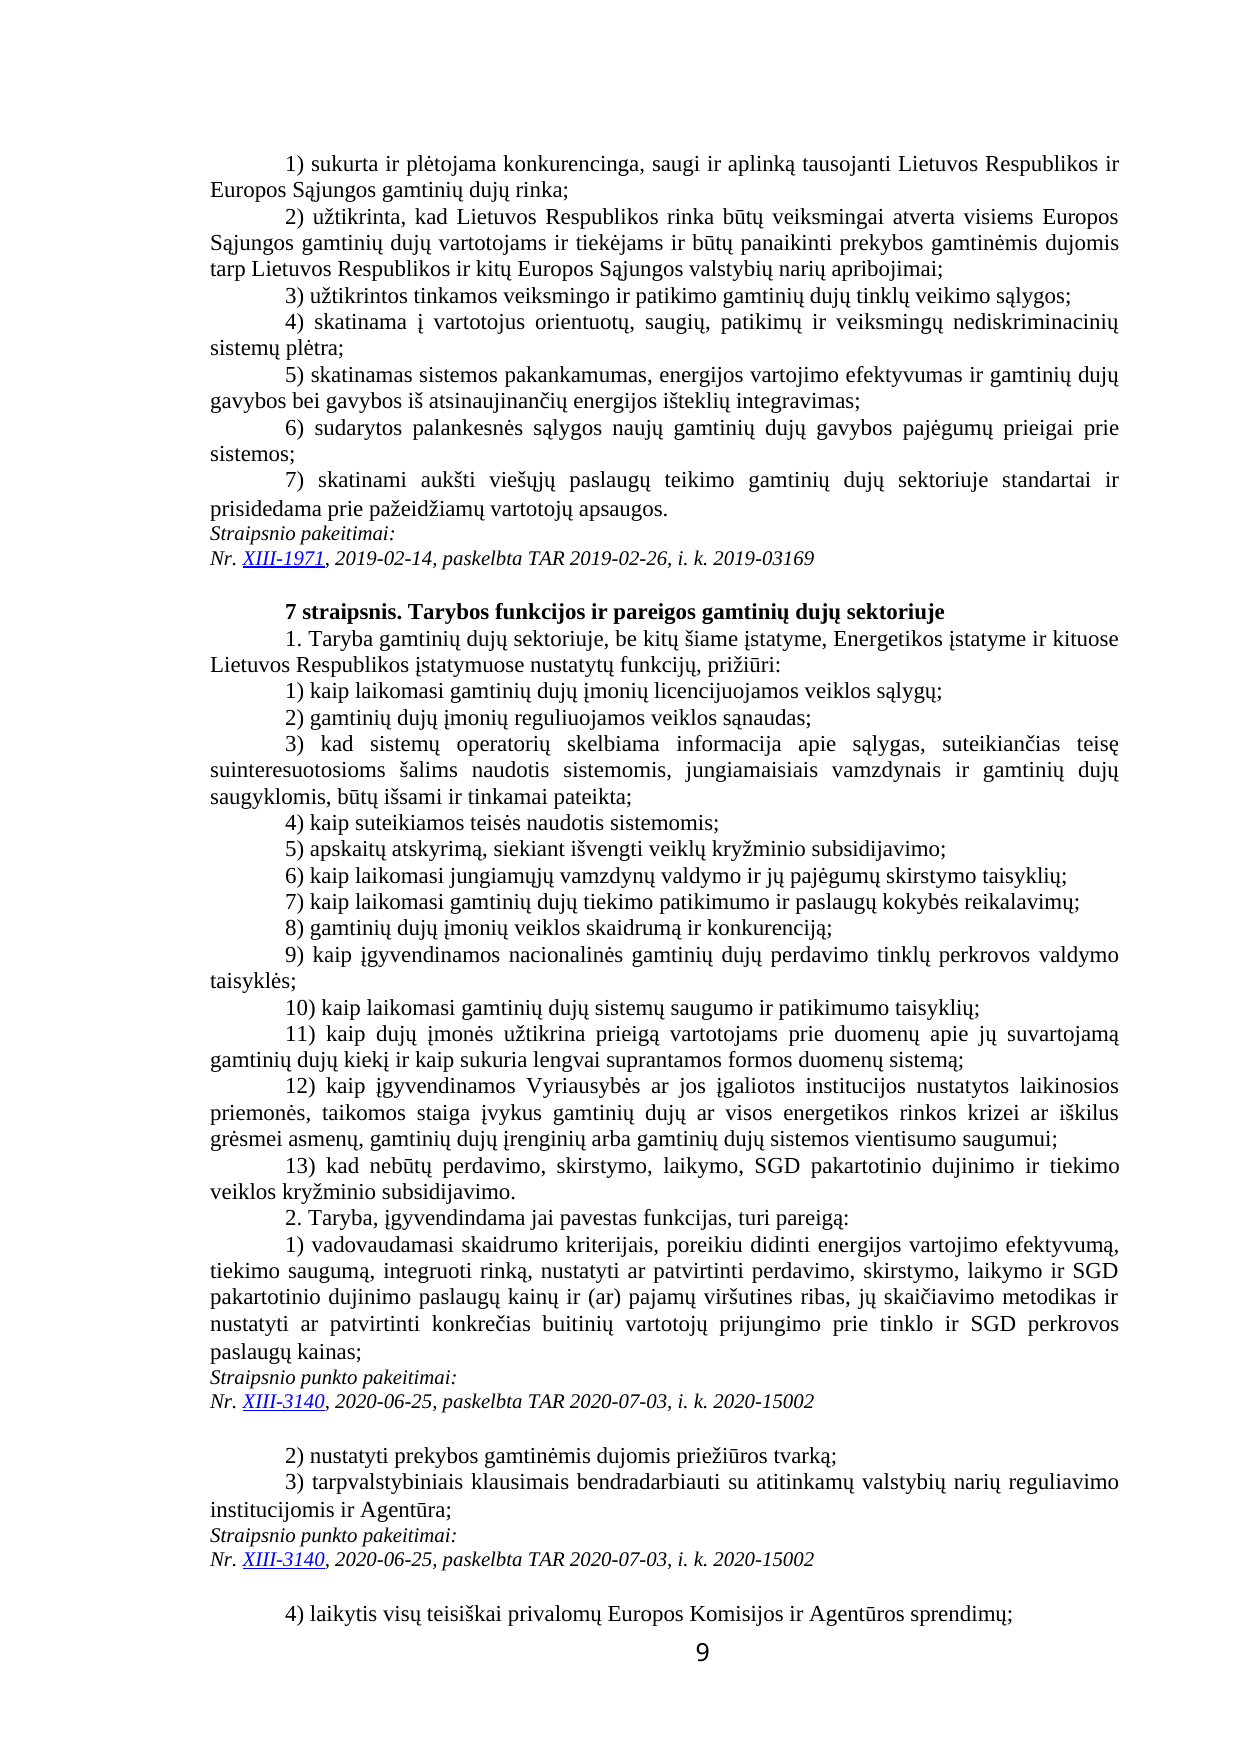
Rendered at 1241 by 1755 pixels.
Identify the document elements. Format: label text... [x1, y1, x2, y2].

text 2. Taryba, įgyvendindama jai pavestas funkcijas, turi pareigą: [210, 1204, 1120, 1231]
text 2) nustatyti prekybos gamtinėmis dujomis priežiūros tvarką; [210, 1442, 1120, 1468]
text Straipsnio punkto pakeitimai: [210, 1365, 1120, 1389]
text 1) kaip laikomasi gamtinių dujų įmonių licencijuojamos veiklos sąlygų; [210, 677, 1120, 704]
text 3) tarpvalstybiniais klausimais bendradarbiauti su atitinkamų valstybių narių reguliavimo institucijomis ir Agentūra; [210, 1468, 1120, 1523]
text Nr. XIII-3140, 2020-06-25, paskelbta TAR 2020-07-03, i. k. 2020-15002 [210, 1389, 1120, 1413]
text 6) kaip laikomasi jungiamųjų vamzdynų valdymo ir jų pajėgumų skirstymo taisyklių; [210, 862, 1120, 888]
text Straipsnio punkto pakeitimai: [210, 1523, 1120, 1547]
text 12) kaip įgyvendinamos Vyriausybės ar jos įgaliotos institucijos nustatytos laikinosios priemonės, taikomos staiga įvykus gamtinių dujų ar visos energetikos rinkos krizei ar iškilus grėsmei asmenų, gamtinių dujų įrenginių arba gamtinių dujų sistemos vientisumo saugumui; [210, 1073, 1120, 1152]
text 7 straipsnis. Tarybos funkcijos ir pareigos gamtinių dujų sektoriuje [210, 598, 1120, 624]
text 1) sukurta ir plėtojama konkurencinga, saugi ir aplinką tausojanti Lietuvos Respublikos ir Europos Sąjungos gamtinių dujų rinka; [210, 150, 1120, 203]
text 4) laikytis visų teisiškai privalomų Europos Komisijos ir Agentūros sprendimų; [210, 1600, 1120, 1626]
text 5) skatinamas sistemos pakankamumas, energijos vartojimo efektyvumas ir gamtinių dujų gavybos bei gavybos iš atsinaujinančių energijos išteklių integravimas; [210, 361, 1120, 413]
text 2) gamtinių dujų įmonių reguliuojamos veiklos sąnaudas; [210, 704, 1120, 730]
text 7) skatinami aukšti viešųjų paslaugų teikimo gamtinių dujų sektoriuje standartai ir prisidedama prie pažeidžiamų vartotojų apsaugos. [210, 466, 1120, 521]
text Nr. XIII-3140, 2020-06-25, paskelbta TAR 2020-07-03, i. k. 2020-15002 [210, 1547, 1120, 1571]
text 2) užtikrinta, kad Lietuvos Respublikos rinka būtų veiksmingai atverta visiems Europos Sąjungos gamtinių dujų vartotojams ir tiekėjams ir būtų panaikinti prekybos gamtinėmis dujomis tarp Lietuvos Respublikos ir kitų Europos Sąjungos valstybių narių apribojimai; [210, 203, 1120, 282]
text 7) kaip laikomasi gamtinių dujų tiekimo patikimumo ir paslaugų kokybės reikalavimų; [210, 888, 1120, 914]
text 4) kaip suteikiamos teisės naudotis sistemomis; [210, 809, 1120, 835]
text 3) užtikrintos tinkamos veiksmingo ir patikimo gamtinių dujų tinklų veikimo sąlygos; [210, 282, 1120, 308]
text 10) kaip laikomasi gamtinių dujų sistemų saugumo ir patikimumo taisyklių; [210, 993, 1120, 1020]
text 1) vadovaudamasi skaidrumo kriterijais, poreikiu didinti energijos vartojimo efektyvumą, tiekimo saugumą, integruoti rinką, nustatyti ar patvirtinti perdavimo, skirstymo, laikymo ir SGD pakartotinio dujinimo paslaugų kainų ir (ar) pajamų viršutines ribas, jų skaičiavimo metodikas ir nustatyti ar patvirtinti konkrečias buitinių vartotojų prijungimo prie tinklo ir SGD perkrovos paslaugų kainas; [210, 1231, 1120, 1365]
text Nr. XIII-1971, 2019-02-14, paskelbta TAR 2019-02-26, i. k. 2019-03169 [210, 545, 1120, 569]
text Straipsnio pakeitimai: [210, 521, 1120, 545]
text 4) skatinama į vartotojus orientuotų, saugių, patikimų ir veiksmingų nediskriminacinių sistemų plėtra; [210, 308, 1120, 361]
text 3) kad sistemų operatorių skelbiama informacija apie sąlygas, suteikiančias teisę suinteresuotosioms šalims naudotis sistemomis, jungiamaisiais vamzdynais ir gamtinių dujų saugyklomis, būtų išsami ir tinkamai pateikta; [210, 730, 1120, 809]
text 1. Taryba gamtinių dujų sektoriuje, be kitų šiame įstatyme, Energetikos įstatyme ir kituose Lietuvos Respublikos įstatymuose nustatytų funkcijų, prižiūri: [210, 624, 1120, 677]
text 11) kaip dujų įmonės užtikrina prieigą vartotojams prie duomenų apie jų suvartojamą gamtinių dujų kiekį ir kaip sukuria lengvai suprantamos formos duomenų sistemą; [210, 1020, 1120, 1073]
text 9) kaip įgyvendinamos nacionalinės gamtinių dujų perdavimo tinklų perkrovos valdymo taisyklės; [210, 941, 1120, 993]
text 5) apskaitų atskyrimą, siekiant išvengti veiklų kryžminio subsidijavimo; [210, 835, 1120, 862]
text 13) kad nebūtų perdavimo, skirstymo, laikymo, SGD pakartotinio dujinimo ir tiekimo veiklos kryžminio subsidijavimo. [210, 1152, 1120, 1204]
text 6) sudarytos palankesnės sąlygos naujų gamtinių dujų gavybos pajėgumų prieigai prie sistemos; [210, 413, 1120, 466]
text 8) gamtinių dujų įmonių veiklos skaidrumą ir konkurenciją; [210, 914, 1120, 941]
